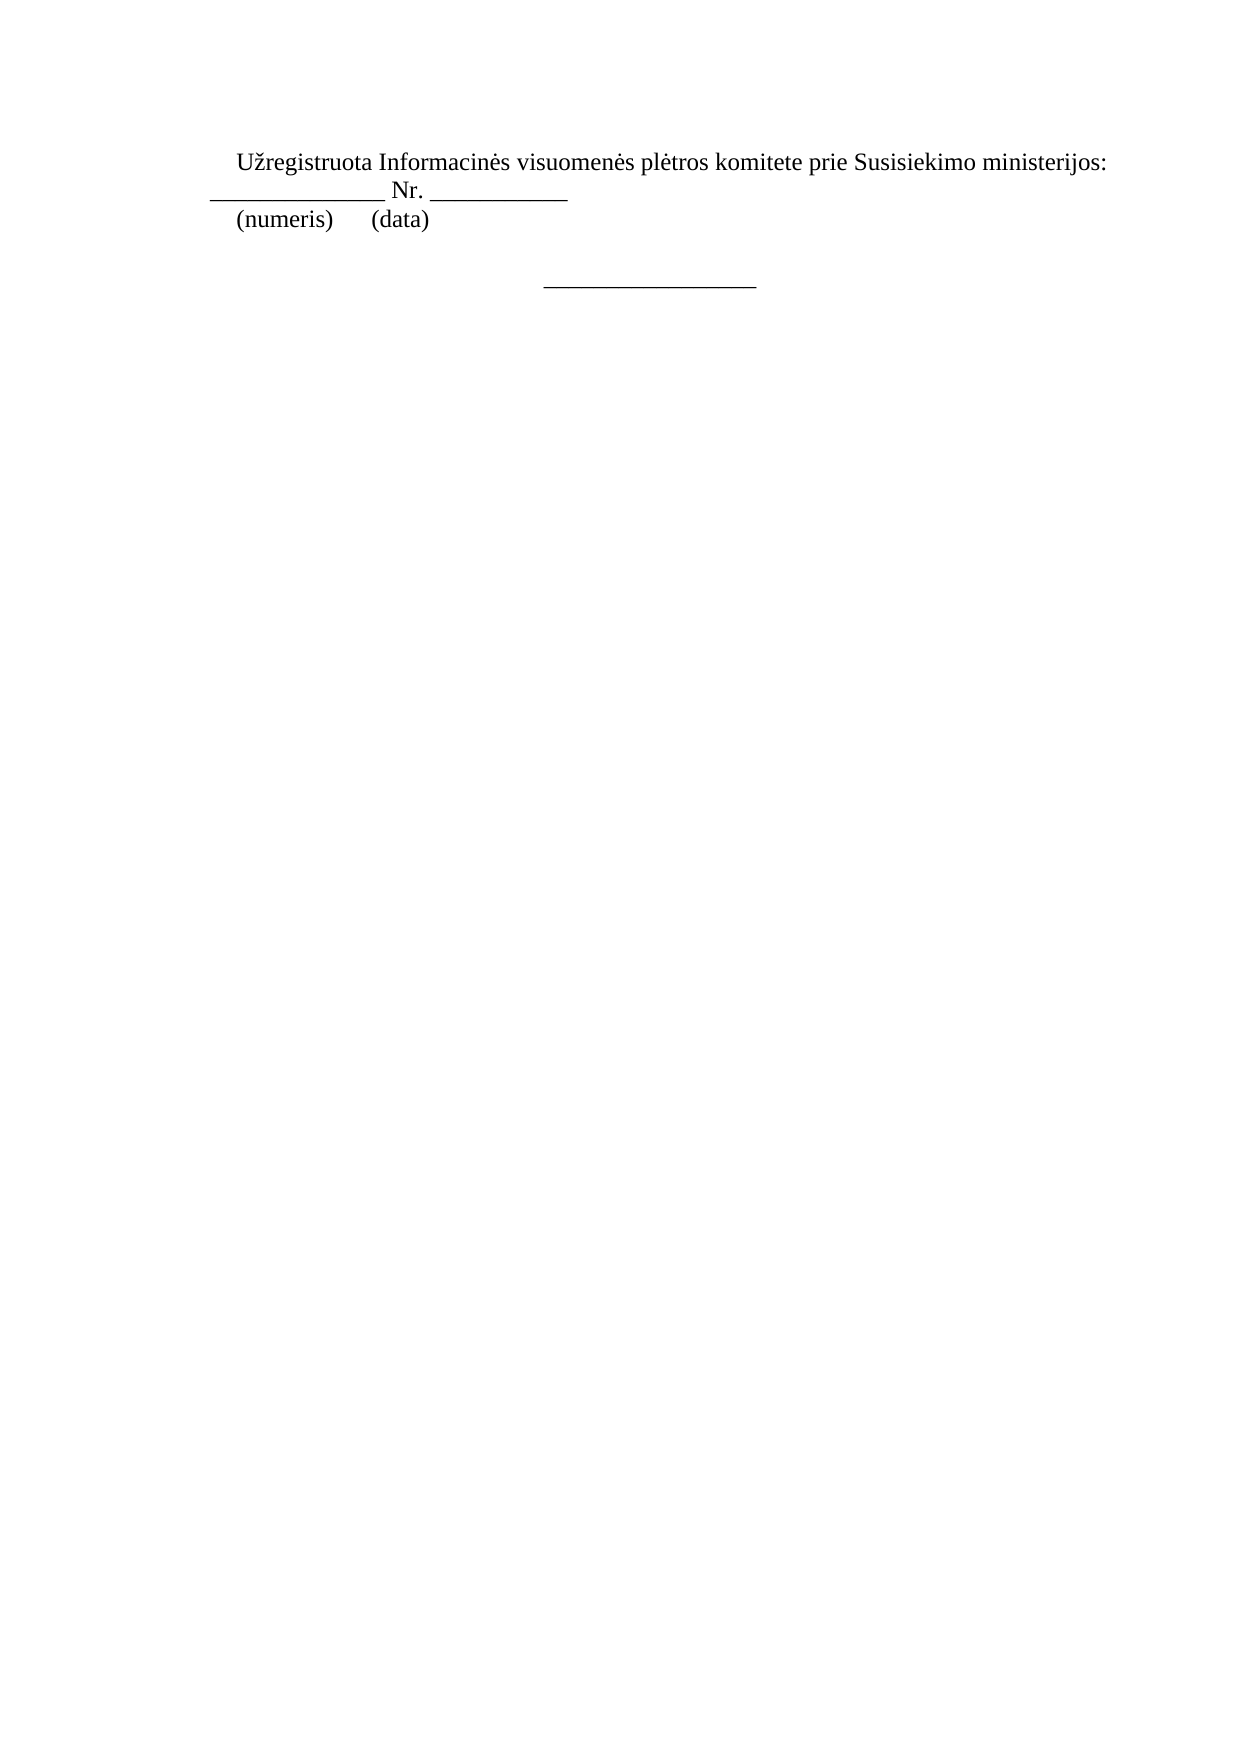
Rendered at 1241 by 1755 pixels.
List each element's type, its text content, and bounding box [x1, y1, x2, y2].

text Užregistruota Informacinės visuomenės plėtros komitete prie Susisiekimo ministerijos: [177, 147, 1122, 176]
text _________________ [177, 262, 1122, 291]
text ______________ Nr. ___________ [177, 176, 1122, 204]
text (numeris) (data) [177, 204, 1122, 233]
